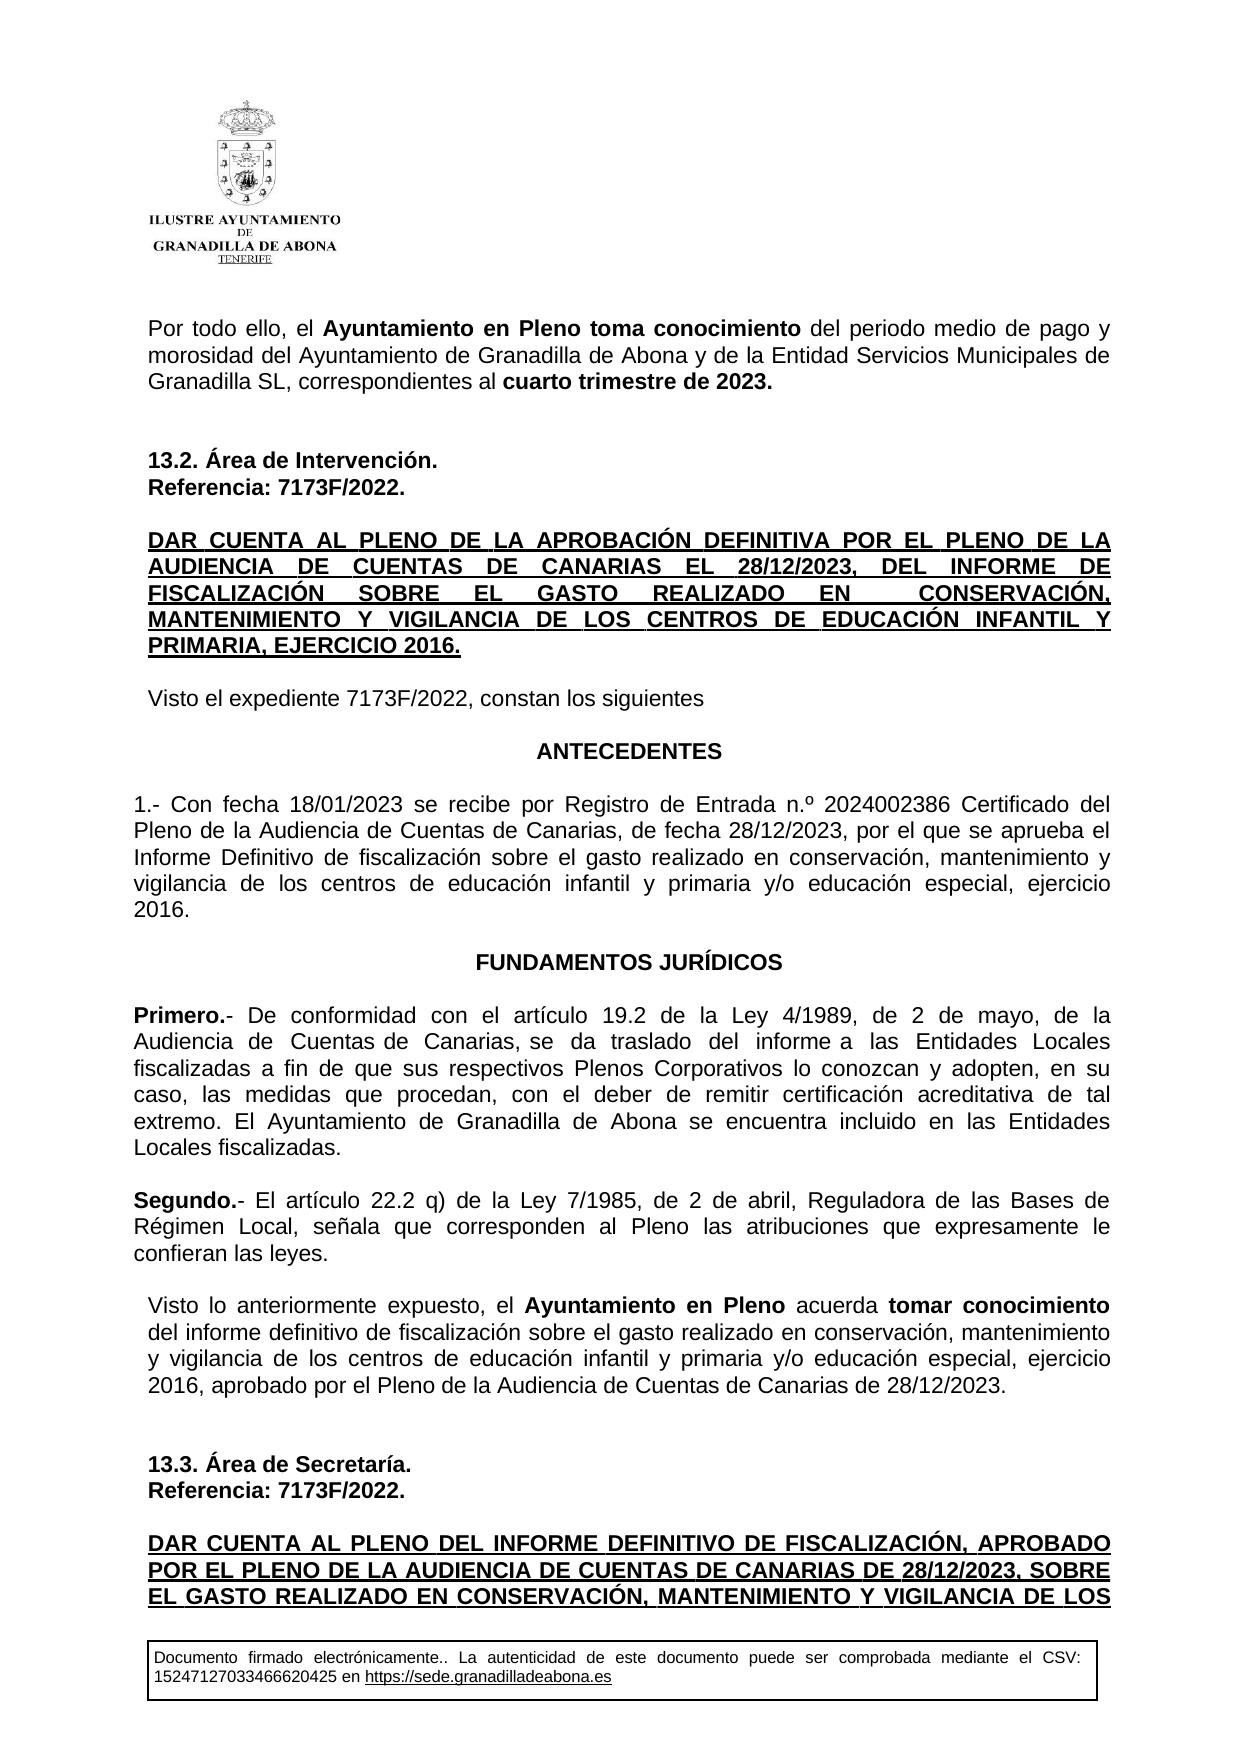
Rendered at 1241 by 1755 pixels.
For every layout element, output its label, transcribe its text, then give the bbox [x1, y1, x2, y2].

text 1.- Con fecha 18/01/2023 se recibe por Registro de Entrada n.º 2024002386 Certificado del Pleno de la Audiencia de Cuentas de Canarias, de fecha 28/12/2023, por el que se aprueba el Informe Definitivo de fiscalización sobre el gasto realizado en conservación, mantenimiento y vigilancia de los centros de educación infantil y primaria y/o educación especial, ejercicio 2016. [133, 791, 1111, 923]
text FISCALIZACIÓN SOBRE EL GASTO REALIZADO EN CONSERVACIÓN, [148, 578, 1111, 602]
text Visto el expediente 7173F/2022, constan los siguientes [148, 685, 1122, 712]
text EL GASTO REALIZADO EN CONSERVACIÓN, MANTENIMIENTO Y VIGILANCIA DE LOS [148, 1582, 1111, 1606]
text Por todo ello, el Ayuntamiento en Pleno toma conocimiento del periodo medio de pago y morosidad del Ayuntamiento de Granadilla de Abona y de la Entidad Servicios Municipales de Granadilla SL, correspondientes al cuarto trimestre de 2023. [148, 315, 1111, 395]
subtitle FUNDAMENTOS JURÍDICOS [471, 949, 788, 976]
text DAR CUENTA AL PLENO DE LA APROBACIÓN DEFINITIVA POR EL PLENO DE LA [148, 527, 1111, 549]
list Área de Secretaría. Referencia: 7173F/2022. [148, 1451, 413, 1504]
text Visto lo anteriormente expuesto, el Ayuntamiento en Pleno acuerda tomar conocimiento del informe definitivo de fiscalización sobre el gasto realizado en conservación, mantenimiento y vigilancia de los centros de educación infantil y primaria y/o educación especial, ejercicio 2016, aprobado por el Pleno de la Audiencia de Cuentas de Canarias de 28/12/2023. [148, 1292, 1111, 1398]
text DAR CUENTA AL PLENO DEL INFORME DEFINITIVO DE FISCALIZACIÓN, APROBADO [148, 1530, 1111, 1553]
text Primero.- De conformidad con el artículo 19.2 de la Ley 4/1989, de 2 de mayo, de la Audiencia de Cuentas de Canarias, se da traslado del informe a las Entidades Locales fiscalizadas a fin de que sus respectivos Plenos Corporativos lo conozcan y adopten, en su caso, las medidas que procedan, con el deber de remitir certificación acreditativa de tal extremo. El Ayuntamiento de Granadilla de Abona se encuentra incluido en las Entidades Locales fiscalizadas. [133, 1002, 1111, 1161]
text PRIMARIA, EJERCICIO 2016. [148, 631, 1111, 659]
text POR EL PLENO DE LA AUDIENCIA DE CUENTAS DE CANARIAS DE 28/12/2023, SOBRE [148, 1555, 1111, 1579]
text MANTENIMIENTO Y VIGILANCIA DE LOS CENTROS DE EDUCACIÓN INFANTIL Y [148, 605, 1111, 629]
subtitle ANTECEDENTES [471, 738, 788, 764]
list Área de Intervención. Referencia: 7173F/2022. [148, 447, 439, 500]
text AUDIENCIA DE CUENTAS DE CANARIAS EL 28/12/2023, DEL INFORME DE [148, 552, 1111, 576]
text Segundo.- El artículo 22.2 q) de la Ley 7/1985, de 2 de abril, Reguladora de las Bases de Régimen Local, señala que corresponden al Pleno las atribuciones que expresamente le confieran las leyes. [133, 1187, 1111, 1266]
